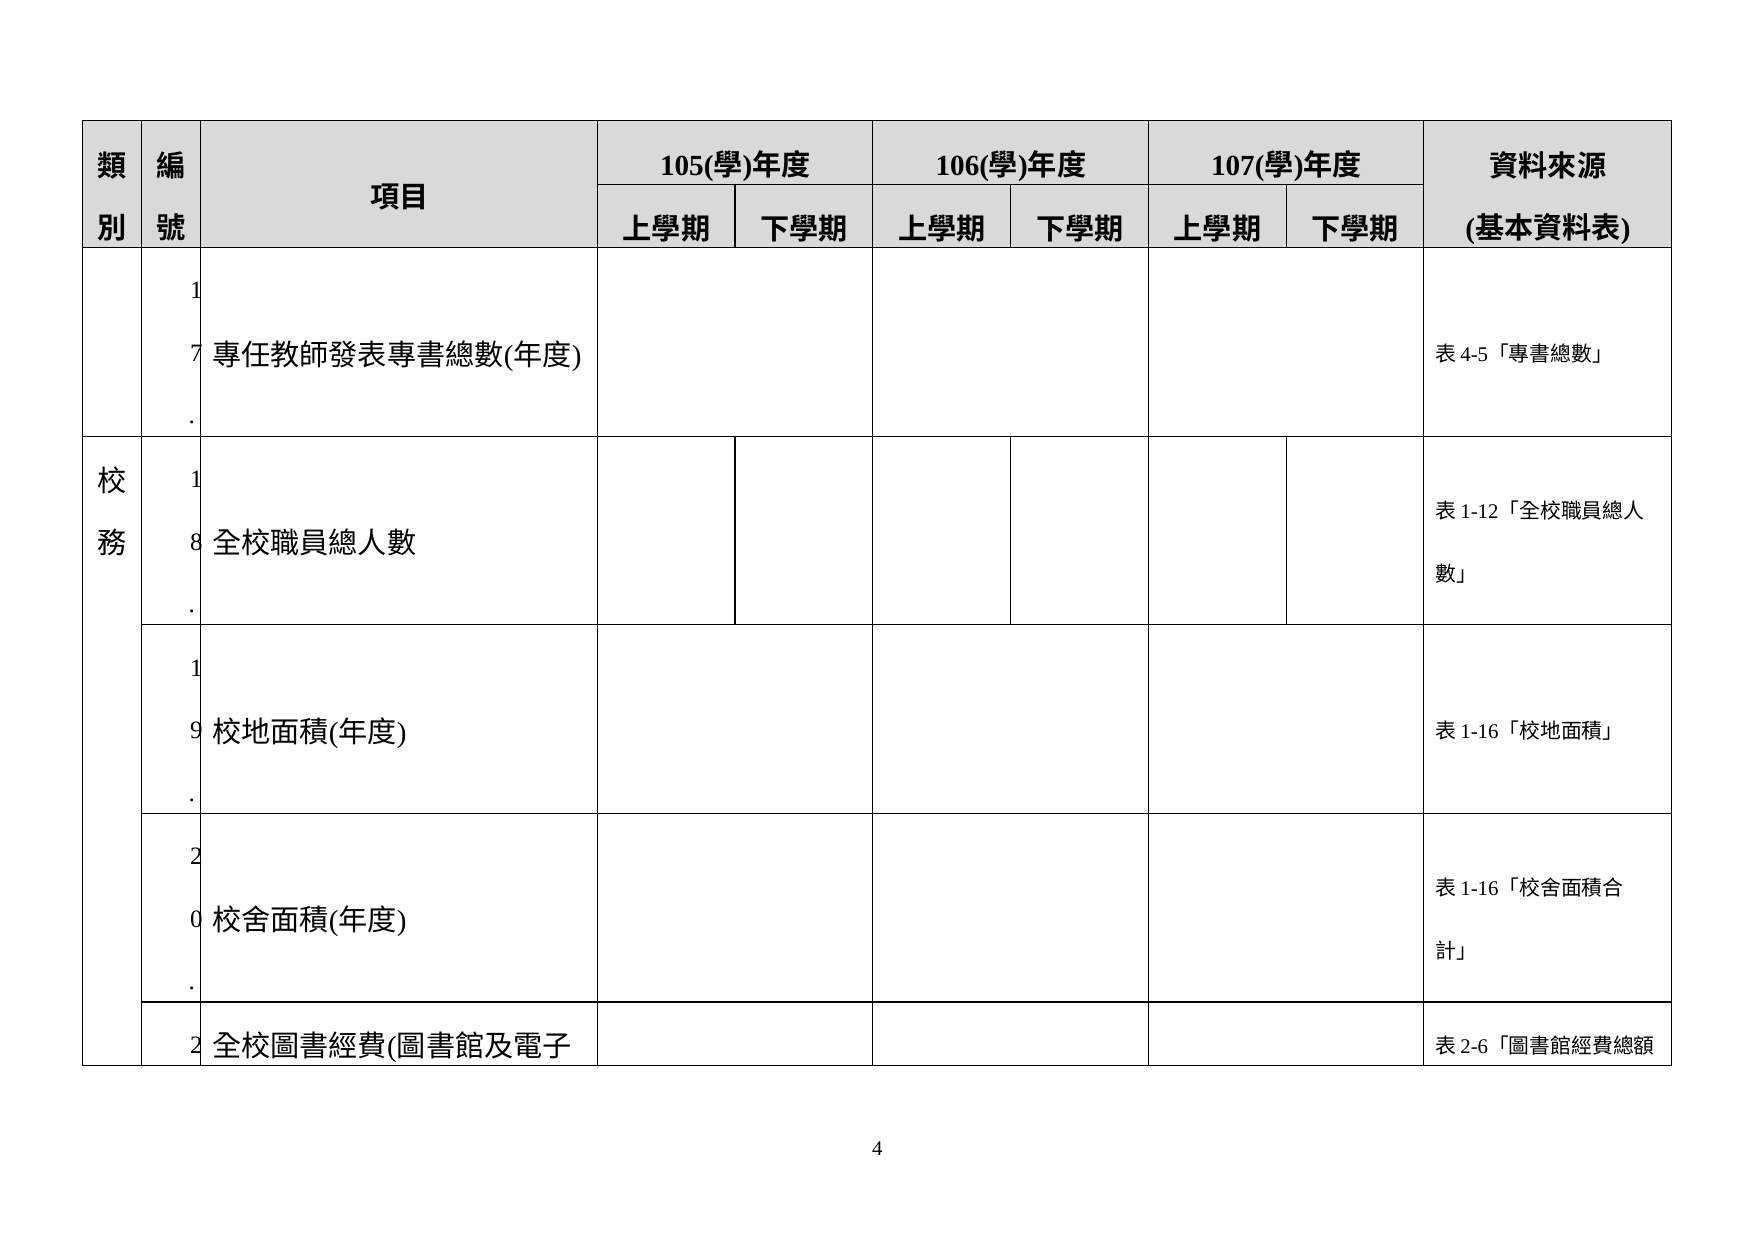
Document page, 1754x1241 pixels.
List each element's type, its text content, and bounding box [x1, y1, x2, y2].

table_header 資料來源 (基本資料表) [1424, 121, 1671, 247]
table_header 107(學)年度 [1149, 121, 1423, 184]
table_cell [83, 248, 141, 436]
table_cell [873, 1003, 1148, 1065]
table_cell [598, 437, 734, 624]
table_header 類別 [83, 121, 141, 247]
table_cell 下學期 [1011, 185, 1148, 247]
table_cell [1149, 248, 1423, 436]
table_cell [598, 814, 872, 1001]
table_header 項目 [201, 121, 597, 247]
table_cell 表1-12「全校職員總人數」 [1424, 437, 1671, 624]
table_cell [1287, 437, 1423, 624]
table_cell 校地面積(年度) [201, 625, 597, 813]
table_cell [873, 625, 1148, 813]
table_header 105(學)年度 [598, 121, 872, 184]
table_cell 校務 [83, 437, 141, 1065]
table_cell [873, 437, 1010, 624]
table_cell 上學期 [598, 185, 734, 247]
table_cell [873, 248, 1148, 436]
table_cell [736, 437, 872, 624]
table_cell 上學期 [1149, 185, 1286, 247]
table_cell [873, 814, 1148, 1001]
table_cell [142, 437, 200, 624]
table_cell 下學期 [736, 185, 872, 247]
table_cell [1149, 625, 1423, 813]
table_cell 表1-16「校地面積」 [1424, 625, 1671, 813]
table_cell 表1-16「校舍面積合計」 [1424, 814, 1671, 1001]
table_cell [193, 542, 199, 549]
table_cell [142, 625, 200, 813]
table_cell 全校職員總人數 [201, 437, 597, 624]
table_cell 校舍面積(年度) [201, 814, 597, 1001]
table_cell [1149, 437, 1286, 624]
table_cell [1149, 814, 1423, 1001]
table_cell [598, 248, 872, 436]
table_cell [142, 248, 200, 436]
table_cell 上學期 [873, 185, 1010, 247]
table_cell [1149, 1003, 1423, 1065]
table_cell [142, 814, 200, 1001]
table_cell 表2-6「圖書館經費總額 [1424, 1003, 1671, 1065]
table_cell [193, 723, 199, 730]
table_cell [142, 1003, 200, 1065]
table_cell [598, 625, 872, 813]
table_cell 下學期 [1287, 185, 1423, 247]
table_cell 全校圖書經費(圖書館及電子 [201, 1003, 597, 1065]
table_cell 專任教師發表專書總數(年度) [201, 248, 597, 436]
table_header 編號 [142, 121, 200, 247]
table_header 106(學)年度 [873, 121, 1148, 184]
table_cell [598, 1003, 872, 1065]
table_cell [1011, 437, 1148, 624]
table_cell 表4-5「專書總數」 [1424, 248, 1671, 436]
